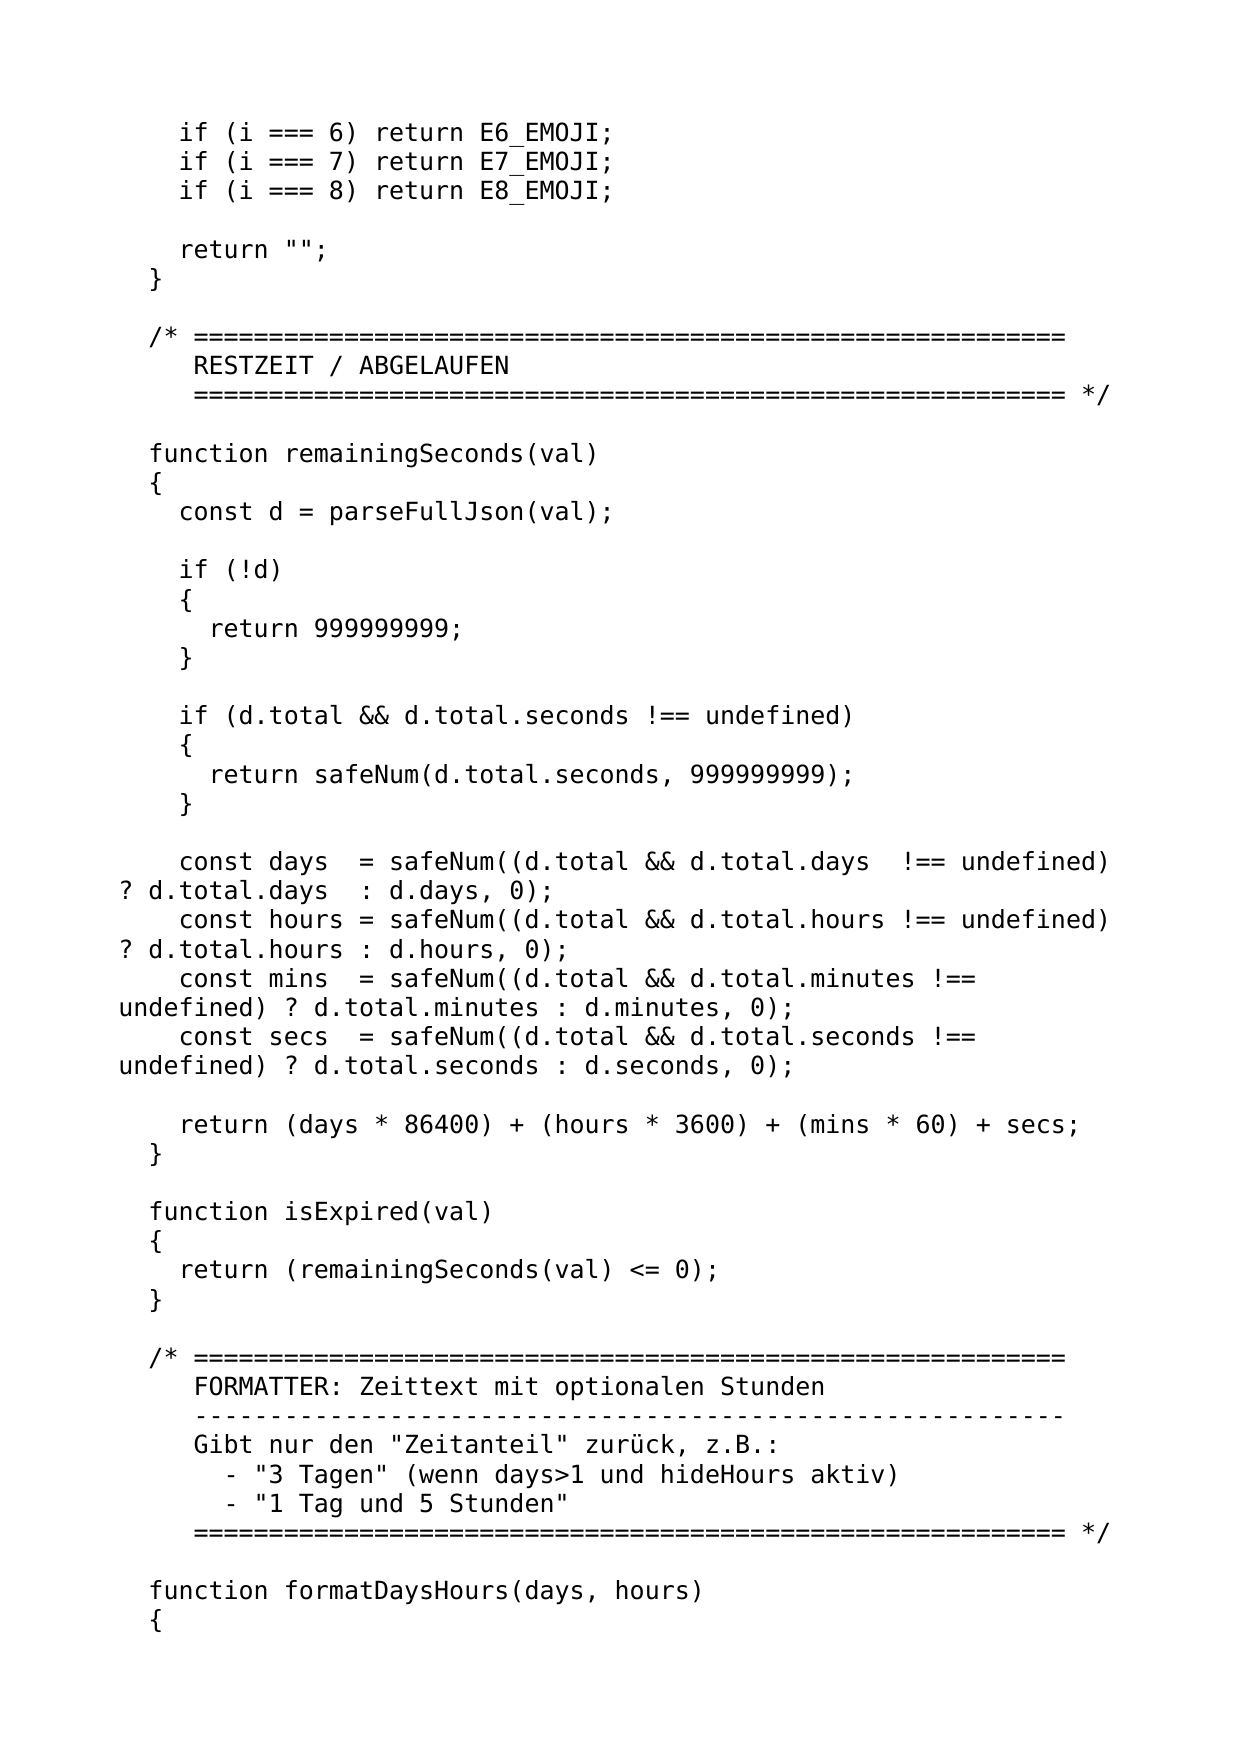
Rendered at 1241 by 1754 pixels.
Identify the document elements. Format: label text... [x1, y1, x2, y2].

text <!-- ========================================================== VIS Subscribe-Block (Pflicht!) Jede OID, die du unten nutzt, MUSS hier stehen. ========================================================== --> <div style="display:none;"> {countdown.0.countdowns.Weihnachten.fullJson} {countdown.0.countdowns.Silvester.fullJson} {countdown.0.countdowns.SommerurlaubItalien.fullJson} </div> <div style="text-align:center;"> <div id="cd_text_xmas" style="font-size:28px;font-weight:700;line-height:1.15;"> Lade... </div> <div style="height:18px;"></div> <div id="cd_text_ny" style="font-size:28px;font-weight:700;line-height:1.15;"> Lade... </div> </div> <script> (function () { /* ========================================================== KONFIGURATION ========================================================== */ const EMPTY_TEXT = "…"; // Wenn TRUE: Stunden werden ausgeblendet, sobald days > 1 // (für days === 1 werden Stunden weiterhin angezeigt) const HIDE_HOURS_IF_MORE_THAN_ONE_DAY = true; // Wieviele Events sind AKTIV konfiguriert (max 8) const EVENT_COUNT = 3; /* ========================================================== EVENT-DEFINITIONEN TYPE: 1 = Weihnachten (Speziallogik) 2 = Silvester (Speziallogik) 3 = Generisch (Titel + Emoji) ========================================================== */ // ---------------- Event 1 ---------------- const E1_OID = "countdown.0.countdowns.Weihnachten.fullJson"; const E1_TYPE = 1; const E1_TITLE = ""; const E1_EMOJI = ""; // ---------------- Event 2 ---------------- const E2_OID = "countdown.0.countdowns.Silvester.fullJson"; const E2_TYPE = 2; const E2_TITLE = ""; const E2_EMOJI = ""; // ---------------- Event 3 ---------------- const E3_OID = "countdown.0.countdowns.SommerurlaubItalien.fullJson"; const E3_TYPE = 3; const E3_TITLE = "Sommerurlaub Italien"; const E3_EMOJI = "☀️🇮🇹"; // ---------------- Event 4..8 (Vorlagen) ---------------- const E4_OID = ""; const E4_TYPE = 3; const E4_TITLE = ""; const E4_EMOJI = ""; const E5_OID = ""; const E5_TYPE = 3; const E5_TITLE = ""; const E5_EMOJI = ""; const E6_OID = ""; const E6_TYPE = 3; const E6_TITLE = ""; const E6_EMOJI = ""; const E7_OID = ""; const E7_TYPE = 3; const E7_TITLE = ""; const E7_EMOJI = ""; const E8_OID = ""; const E8_TYPE = 3; const E8_TITLE = ""; const E8_EMOJI = ""; /* ========================================================== HILFSFUNKTIONEN (VIS-safe formatiert) ========================================================== */ function safeNum(x, fallback) { const n = Number(x); if (Number.isFinite(n)) { return n; } return fallback; } function parseFullJson(val) { if (val === null || val === undefined || val === "") { return null; } try { let t = val; if (typeof t === "string") { t = t.trim(); if (t.startsWith('"') && t.endsWith('"')) { t = JSON.parse(t); } return JSON.parse(t); } return t; } catch (e) { return null; } } function subline(s) { return "<br><span style='font-size:18px;font-weight:400;opacity:.85'>(noch " + s + ")</span>"; } function dayWord(n) { if (n === 1) { return "Tag"; } return "Tagen"; } function hourWord(n) { if (n === 1) { return "Stunde"; } return "Stunden"; } /* ========================================================== EVENT-ZUGRIFF (ohne Arrays/Objekte) ========================================================== */ function getOid(i) { if (i === 1) return E1_OID; if (i === 2) return E2_OID; if (i === 3) return E3_OID; if (i === 4) return E4_OID; if (i === 5) return E5_OID; if (i === 6) return E6_OID; if (i === 7) return E7_OID; if (i === 8) return E8_OID; return ""; } function getType(i) { if (i === 1) return E1_TYPE; if (i === 2) return E2_TYPE; if (i === 3) return E3_TYPE; if (i === 4) return E4_TYPE; if (i === 5) return E5_TYPE; if (i === 6) return E6_TYPE; if (i === 7) return E7_TYPE; if (i === 8) return E8_TYPE; return 0; } function getTitle(i) { if (i === 1) return E1_TITLE; if (i === 2) return E2_TITLE; if (i === 3) return E3_TITLE; if (i === 4) return E4_TITLE; if (i === 5) return E5_TITLE; if (i === 6) return E6_TITLE; if (i === 7) return E7_TITLE; if (i === 8) return E8_TITLE; return ""; } function getEmoji(i) { if (i === 1) return E1_EMOJI; if (i === 2) return E2_EMOJI; if (i === 3) return E3_EMOJI; if (i === 4) return E4_EMOJI; if (i === 5) return E5_EMOJI; if (i === 6) return E6_EMOJI; if (i === 7) return E7_EMOJI; if (i === 8) return E8_EMOJI; return ""; } /* ========================================================== RESTZEIT / ABGELAUFEN ========================================================== */ function remainingSeconds(val) { const d = parseFullJson(val); if (!d) { return 999999999; } if (d.total && d.total.seconds !== undefined) { return safeNum(d.total.seconds, 999999999); } const days = safeNum((d.total && d.total.days !== undefined) ? d.total.days : d.days, 0); const hours = safeNum((d.total && d.total.hours !== undefined) ? d.total.hours : d.hours, 0); const mins = safeNum((d.total && d.total.minutes !== undefined) ? d.total.minutes : d.minutes, 0); const secs = safeNum((d.total && d.total.seconds !== undefined) ? d.total.seconds : d.seconds, 0); return (days * 86400) + (hours * 3600) + (mins * 60) + secs; } function isExpired(val) { return (remainingSeconds(val) <= 0); } /* ========================================================== FORMATTER: Zeittext mit optionalen Stunden ---------------------------------------------------------- Gibt nur den "Zeitanteil" zurück, z.B.: - "3 Tagen" (wenn days>1 und hideHours aktiv) - "1 Tag und 5 Stunden" ========================================================== */ function formatDaysHours(days, hours) { // Wenn konfiguriert: Stunden ausblenden sobald days > 1 if (HIDE_HOURS_IF_MORE_THAN_ONE_DAY) { if (days > 1) { return String(days) + " " + dayWord(days); } } // Standard: Tage + Stunden return String(days) + " " + dayWord(days) + " und " + String(hours) + " " + hourWord(hours); } /* ========================================================== RENDERER ========================================================== */ function renderWeihnachten(val) { const data = parseFullJson(val); const now = new Date(); if (now.getMonth() === 11 && now.getDate() >= 24 && now.getDate() <= 26) { return "🎄 Frohe Weihnachten 🎄<br><span style='font-size:26px;'>🎅🛷🎁</span>"; } if (!data) { return EMPTY_TEXT; } const days = safeNum((data.total && data.total.days !== undefined) ? data.total.days : data.days, 0); const hours = safeNum((data.hours !== undefined) ? data.hours : (data.total ? data.total.hours : undefined), 0); const words = (data.inWords && data.inWords.long) ? data.inWords.long : ""; if (now.getMonth() === 11 && now.getDate() === 23) { return "🎅 Weihnachten morgen" + subline(words); } if (days >= 1) { return "🎁 Weihnachten in " + formatDaysHours(days, hours); } return "🎄 Frohe Weihnachten 🎄"; } function renderSilvester(val) { const data = parseFullJson(val); const now = new Date(); if (now.getMonth() === 11 && now.getDate() === 31) { return "🎇 Silvester heute"; } if (now.getMonth() === 0 && now.getDate() === 1) { return "🥂🎉 Frohes neues Jahr! 🎉🥂"; } if (!data) { return EMPTY_TEXT; } const days = safeNum((data.total && data.total.days !== undefined) ? data.total.days : data.days, 0); const hours = safeNum((data.hours !== undefined) ? data.hours : (data.total ? data.total.hours : undefined), 0); const words = (data.inWords && data.inWords.long) ? data.inWords.long : ""; if (now.getMonth() === 11 && now.getDate() === 30) { return "🎆 Silvester morgen" + subline(words); } if (days >= 1) { return "🕛 Silvester in " + formatDaysHours(days, hours); } return "🎇 Silvester heute" + subline(words); } function renderGeneric(val, title, emoji) { const data = parseFullJson(val); if (!data) { return EMPTY_TEXT; } const days = safeNum((data.total && data.total.days !== undefined) ? data.total.days : data.days, 0); const hours = safeNum((data.hours !== undefined) ? data.hours : (data.total ? data.total.hours : undefined), 0); const words = (data.inWords && data.inWords.long) ? data.inWords.long : ""; if (days === 1) { return emoji + " " + title + " morgen" + subline(words); } if (days >= 1) { return emoji + " " + title + " in " + formatDaysHours(days, hours); } if (words) { return emoji + " " + title + subline(words); } return emoji + " " + title + " bald"; } function renderByIndex(i, val) { const t = getType(i); if (t === 1) { return renderWeihnachten(val); } if (t === 2) { return renderSilvester(val); } return renderGeneric(val, getTitle(i), getEmoji(i)); } /* ========================================================== AUSWAHL: 2 nächste Events ========================================================== */ function pickTwoUpcoming() { let best1_i = -1; let best1_r = 999999999; let best2_i = -1; let best2_r = 999999999; let i = 1; while (i <= EVENT_COUNT) { const oid = getOid(i); if (oid) { const val = vis.states.attr(oid + ".val"); if (!isExpired(val)) { const r = remainingSeconds(val); if (r < best1_r) { best2_i = best1_i; best2_r = best1_r; best1_i = i; best1_r = r; } else { if (r < best2_r) { best2_i = i; best2_r = r; } } } } i = i + 1; } return String(best1_i) + "|" + String(best2_i); } function renderSlot(slotIndex, el) { const picks = pickTwoUpcoming().split("|"); let idx = -1; if (slotIndex === 1) { idx = Number(picks[0]); } else { idx = Number(picks[1]); } if (idx < 1) { el.innerHTML = EMPTY_TEXT; return; } const oid = getOid(idx); const val = vis.states.attr(oid + ".val"); el.innerHTML = renderByIndex(idx, val); } /* ========================================================== START & BINDING ========================================================== */ function start() { const el1 = document.getElementById("cd_text_xmas"); const el2 = document.getElementById("cd_text_ny"); if (typeof vis !== "undefined" && vis.states && el1 && el2) { function updateSlot1() { renderSlot(1, el1); } function updateSlot2() { renderSlot(2, el2); } if (E1_OID) vis.states.bind(E1_OID + ".val", updateSlot1); if (E2_OID) vis.states.bind(E2_OID + ".val", updateSlot1); if (E3_OID) vis.states.bind(E3_OID + ".val", updateSlot1); if (E4_OID) vis.states.bind(E4_OID + ".val", updateSlot1); if (E5_OID) vis.states.bind(E5_OID + ".val", updateSlot1); if (E6_OID) vis.states.bind(E6_OID + ".val", updateSlot1); if (E7_OID) vis.states.bind(E7_OID + ".val", updateSlot1); if (E8_OID) vis.states.bind(E8_OID + ".val", updateSlot1); if (E1_OID) vis.states.bind(E1_OID + ".val", updateSlot2); if (E2_OID) vis.states.bind(E2_OID + ".val", updateSlot2); if (E3_OID) vis.states.bind(E3_OID + ".val", updateSlot2); if (E4_OID) vis.states.bind(E4_OID + ".val", updateSlot2); if (E5_OID) vis.states.bind(E5_OID + ".val", updateSlot2); if (E6_OID) vis.states.bind(E6_OID + ".val", updateSlot2); if (E7_OID) vis.states.bind(E7_OID + ".val", updateSlot2); if (E8_OID) vis.states.bind(E8_OID + ".val", updateSlot2); updateSlot1(); updateSlot2(); } else { setTimeout(start, 300); } } if (document.readyState === "complete") { start(); } else { window.addEventListener("load", start); } })(); </script> [118, 118, 1122, 1635]
